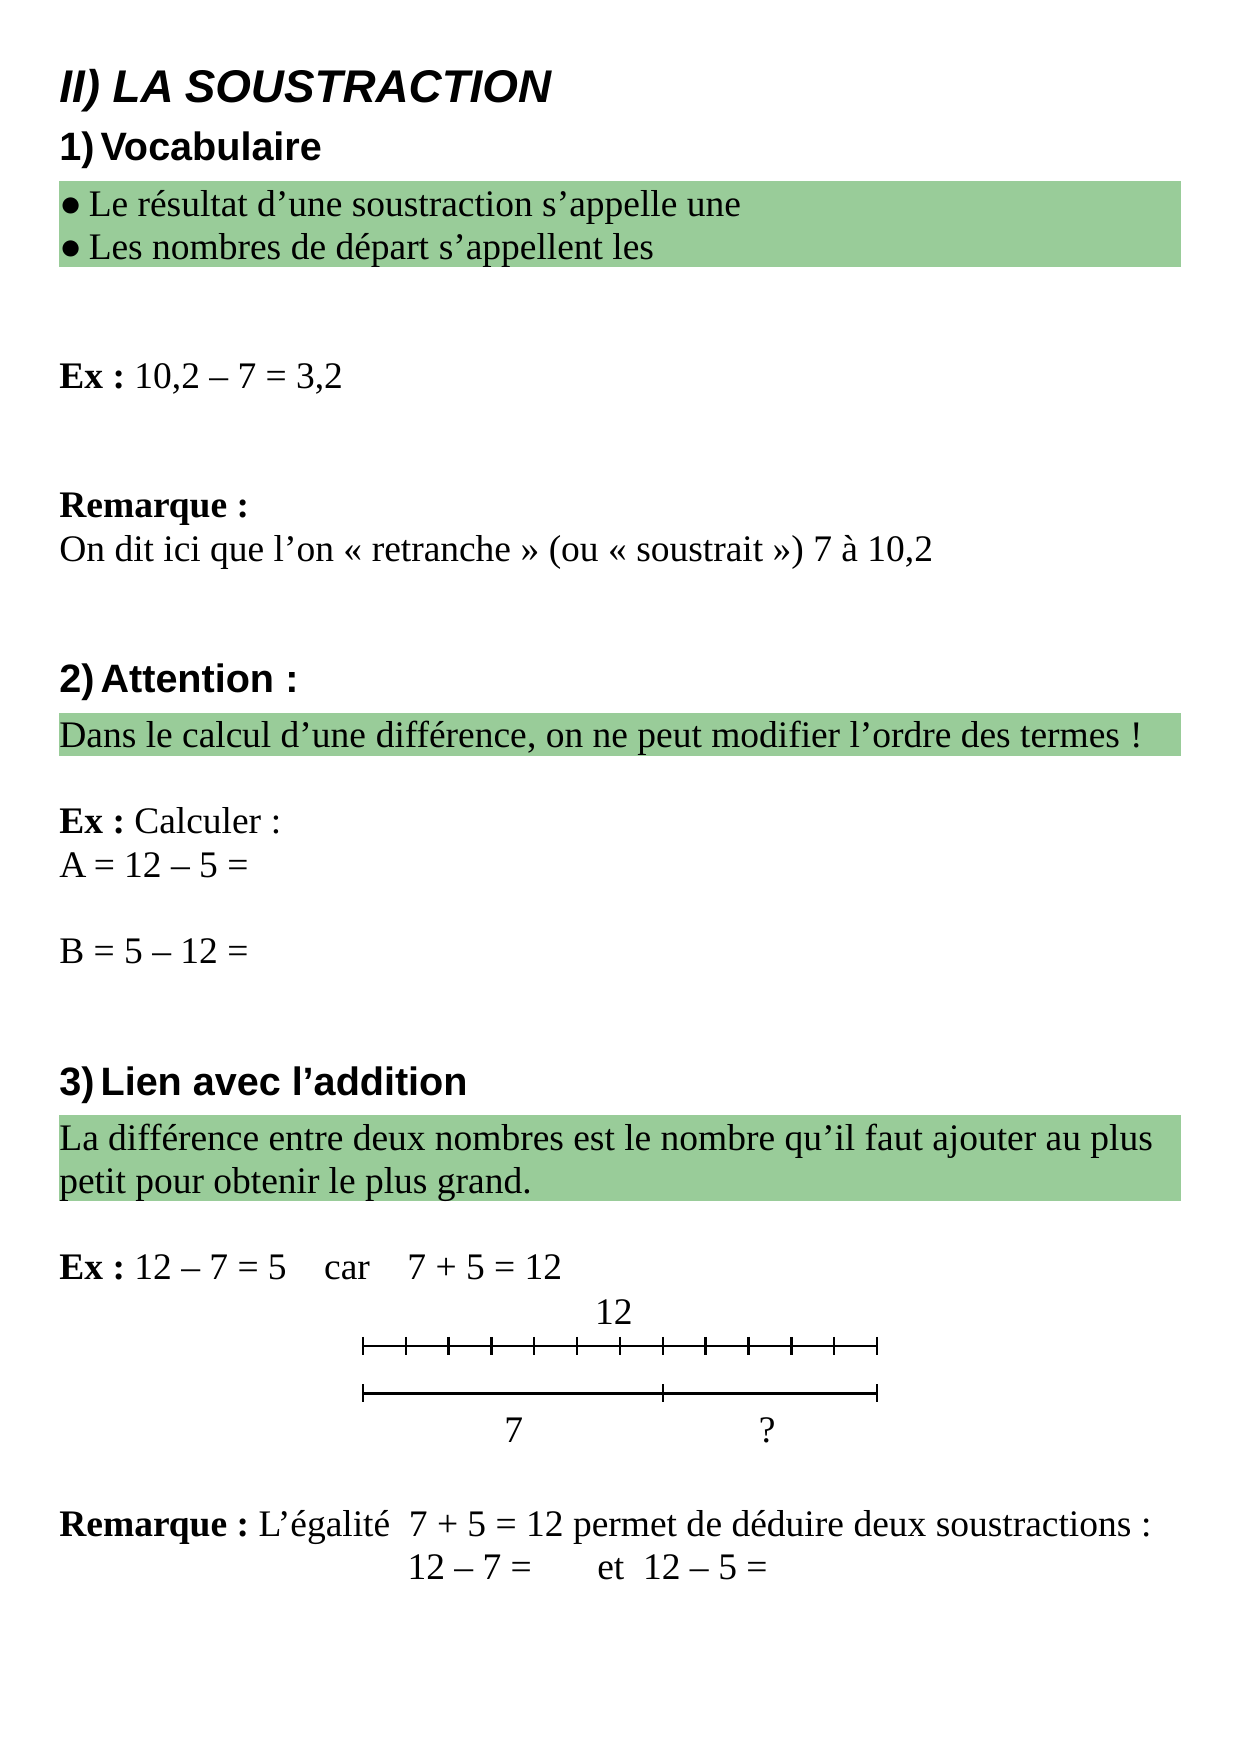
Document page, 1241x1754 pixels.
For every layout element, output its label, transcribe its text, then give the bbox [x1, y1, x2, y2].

text Remarque : [59, 483, 1181, 526]
text 12 – 7 = et 12 – 5 = [59, 1545, 1181, 1588]
text Ex : 12 – 7 = 5 car 7 + 5 = 12 [59, 1244, 1181, 1288]
text Dans le calcul d’une différence, on ne peut modifier l’ordre des termes ! [59, 713, 1181, 756]
text B = 5 – 12 = [59, 928, 1181, 971]
text La différence entre deux nombres est le nombre qu’il faut ajouter au plus petit pour obtenir le plus grand. [59, 1115, 1181, 1201]
text On dit ici que l’on « retranche » (ou « soustrait ») 7 à 10,2 [59, 526, 1181, 569]
list Les nombres de départ s’appellent les [59, 224, 1181, 267]
text Ex : 10,2 – 7 = 3,2 [59, 353, 1181, 397]
list Lien avec l’addition [59, 1058, 1181, 1103]
list Le résultat d’une soustraction s’appelle une [59, 181, 1181, 224]
text Remarque : L’égalité 7 + 5 = 12 permet de déduire deux soustractions : [59, 1502, 1181, 1545]
list Vocabulaire [59, 123, 1181, 169]
text Ex : Calculer : [59, 799, 1181, 842]
text A = 12 – 5 = [59, 842, 1181, 885]
list La Soustraction [59, 59, 1181, 112]
list Attention : [59, 655, 1181, 701]
